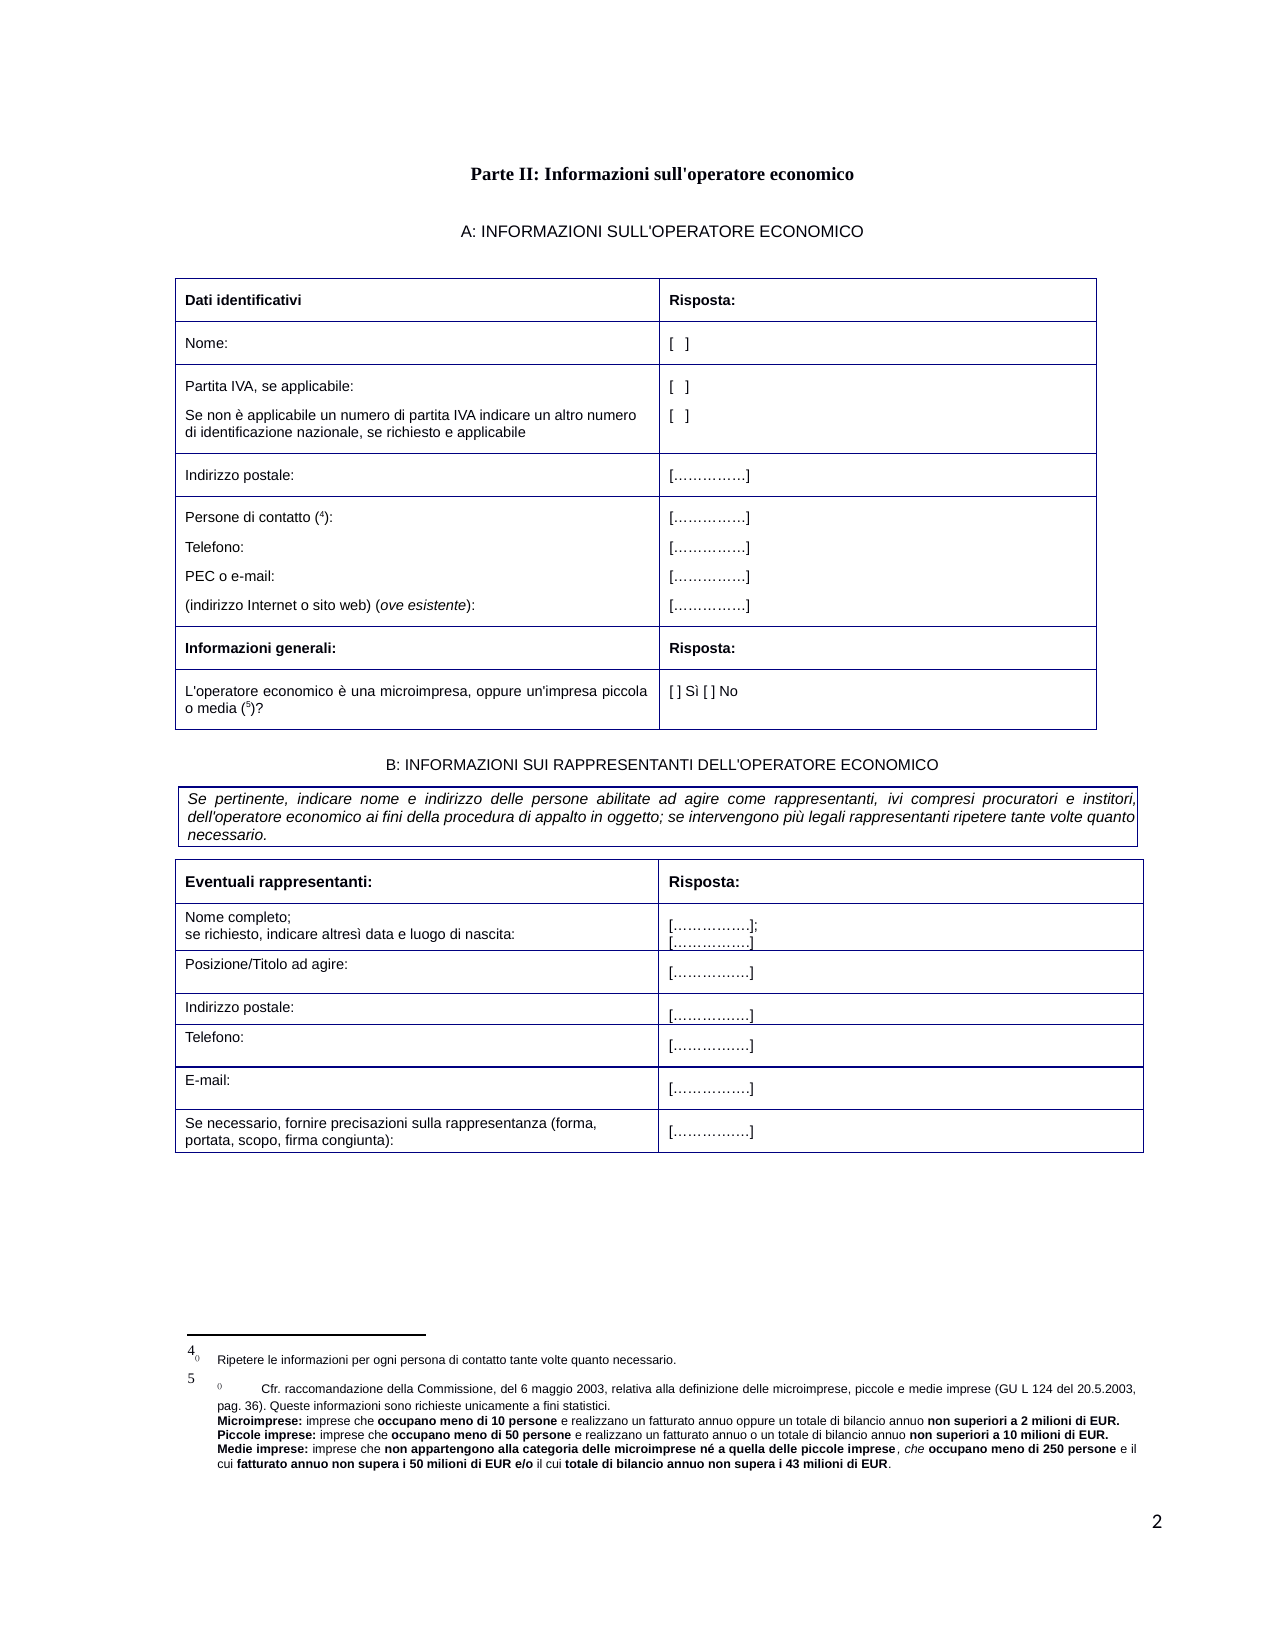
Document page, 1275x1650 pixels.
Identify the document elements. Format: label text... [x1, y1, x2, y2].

table_cell Persone di contatto (): Telefono: PEC o e-mail: (indirizzo Internet o sito web) (ove esistente): [176, 497, 659, 626]
table_cell Risposta: [660, 627, 1096, 669]
table_cell [……………] [660, 454, 1096, 496]
table_header Dati identificativi [176, 279, 659, 321]
table_cell Indirizzo postale: [176, 994, 658, 1023]
table_cell Nome: [176, 322, 659, 364]
table_cell Indirizzo postale: [176, 454, 659, 496]
table_cell Telefono: [176, 1025, 658, 1066]
table_header Eventuali rappresentanti: [176, 860, 658, 903]
table_header Risposta: [660, 279, 1096, 321]
table_cell L'operatore economico è una microimpresa, oppure un'impresa piccola o media ()? [176, 670, 659, 728]
table_cell Informazioni generali: [176, 627, 659, 669]
table_cell E-mail: [176, 1068, 658, 1109]
table_cell [………….…] [659, 951, 1143, 993]
table_cell [……………] [……………] [……………] [……………] [660, 497, 1096, 626]
table_cell [ ] [ ] [660, 365, 1096, 453]
table_cell Posizione/Titolo ad agire: [176, 951, 658, 993]
table_cell [ ] Sì [ ] No [660, 670, 1096, 728]
table_cell [………….…] [659, 1025, 1143, 1066]
table_cell […………….]; […………….] [659, 904, 1143, 950]
table_cell […………….] [659, 1068, 1143, 1109]
table_header Risposta: [659, 860, 1143, 903]
table_cell [………….…] [659, 1110, 1143, 1152]
table_cell [………….…] [659, 994, 1143, 1023]
title Parte II: Informazioni sull'operatore economico [187, 162, 1137, 184]
title A: Informazioni sull'operatore economico [187, 222, 1137, 241]
table_cell [ ] [660, 322, 1096, 364]
title B: Informazioni sui rappresentanti dell'operatore economico [187, 756, 1137, 774]
text Se pertinente, indicare nome e indirizzo delle persone abilitate ad agire come rappresentanti, ivi compresi procuratori e institori, dell'operatore economico ai fini della procedura di appalto in oggetto; se intervengono più legali rappresentanti ripetere tante volte quanto necessario. [179, 788, 1137, 846]
table_cell Se necessario, fornire precisazioni sulla rappresentanza (forma, portata, scopo, firma congiunta): [176, 1110, 658, 1152]
table_cell Partita IVA, se applicabile: Se non è applicabile un numero di partita IVA indicare un altro numero di identificazione nazionale, se richiesto e applicabile [176, 365, 659, 453]
table_cell Nome completo; se richiesto, indicare altresì data e luogo di nascita: [176, 904, 658, 950]
